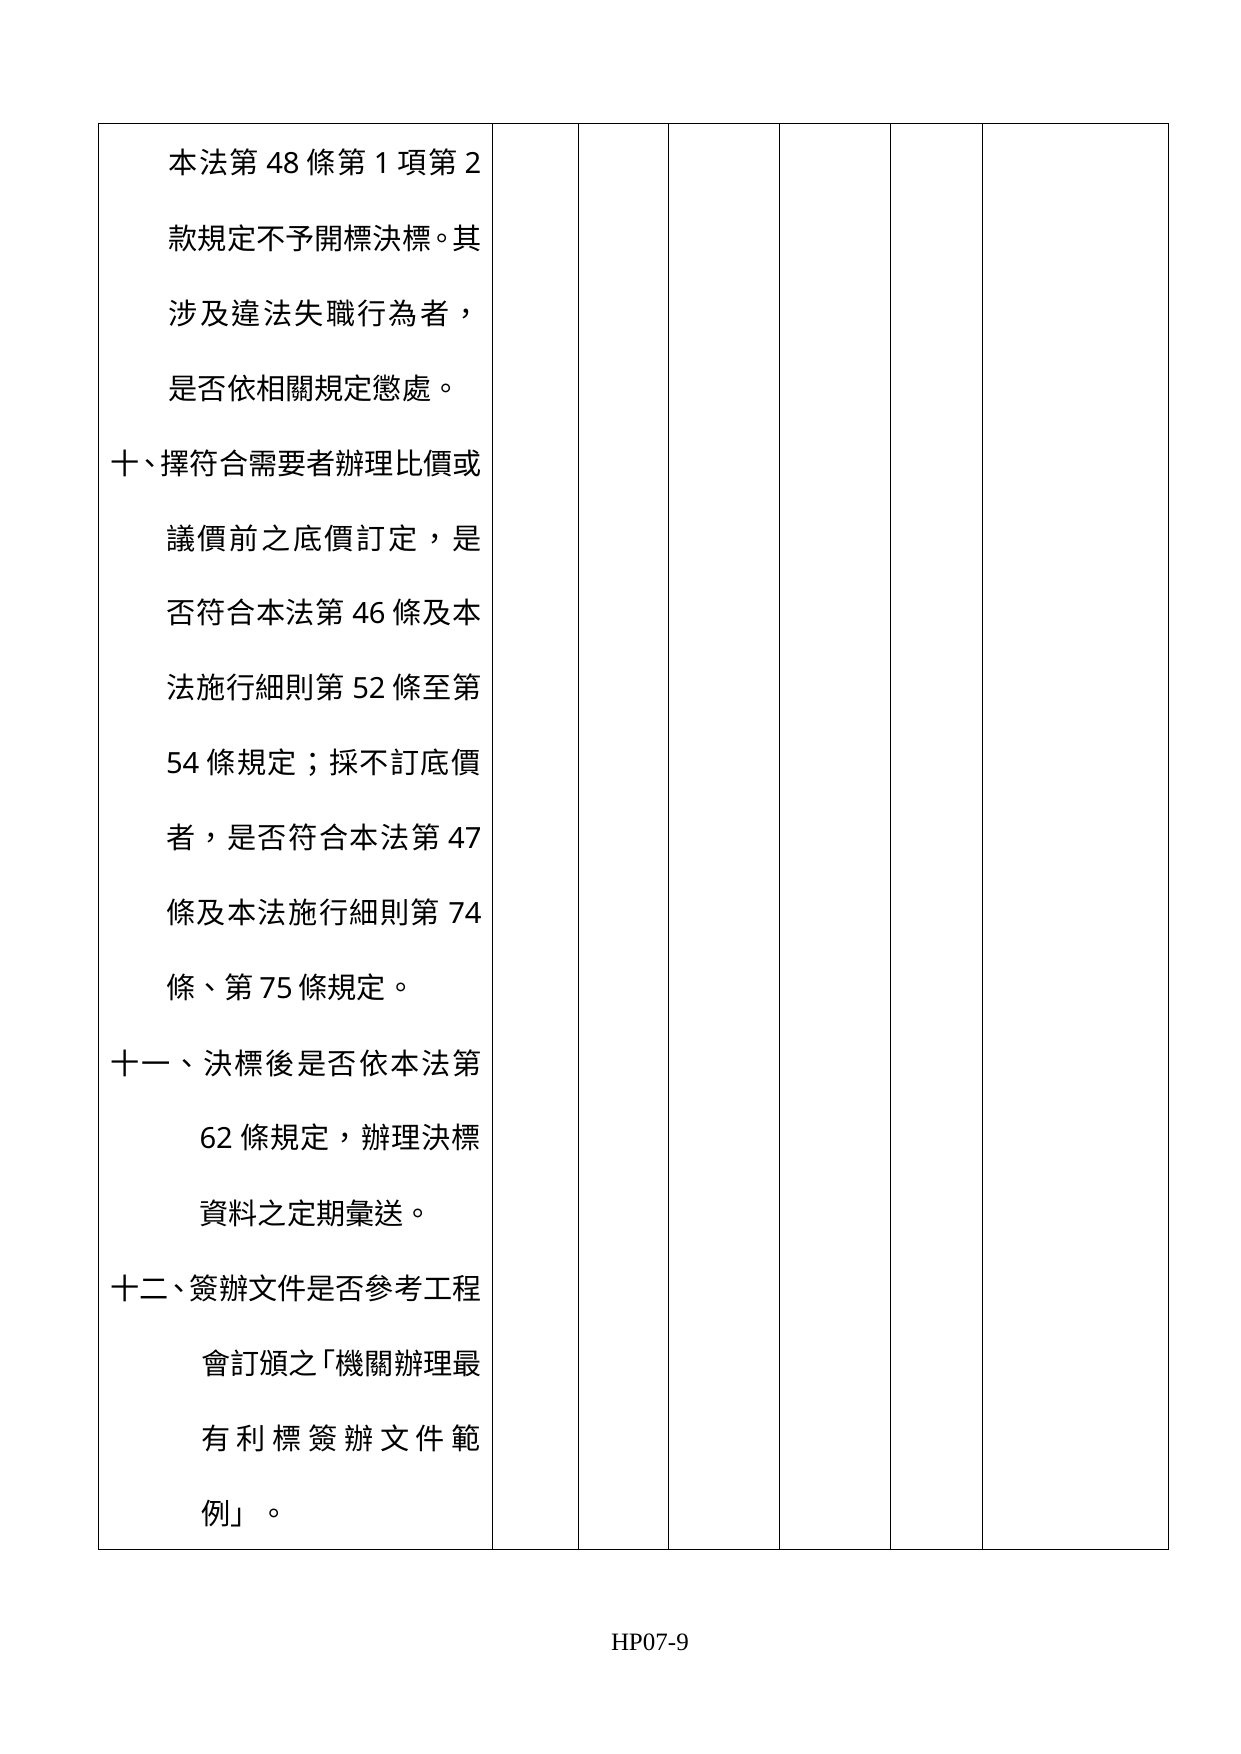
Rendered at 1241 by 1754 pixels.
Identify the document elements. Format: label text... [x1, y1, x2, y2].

table_cell [579, 124, 668, 1549]
table_cell [493, 124, 578, 1549]
table_cell [669, 124, 779, 1549]
table_cell [983, 124, 1168, 1549]
table_cell [891, 124, 982, 1549]
table_cell [780, 124, 890, 1549]
table_cell 本法第48條第1項第2款規定不予開標決標。其涉及違法失職行為者，是否依相關規定懲處。 十、擇符合需要者辦理比價或議價前之底價訂定，是否符合本法第46條及本法施行細則第52條至第54條規定；採不訂底價者，是否符合本法第47條及本法施行細則第74條、第75條規定。 十一、決標後是否依本法第62條規定，辦理決標資料之定期彙送。 十二、簽辦文件是否參考工程會訂頒之「機關辦理最有利標簽辦文件範例」。 [99, 124, 492, 1549]
